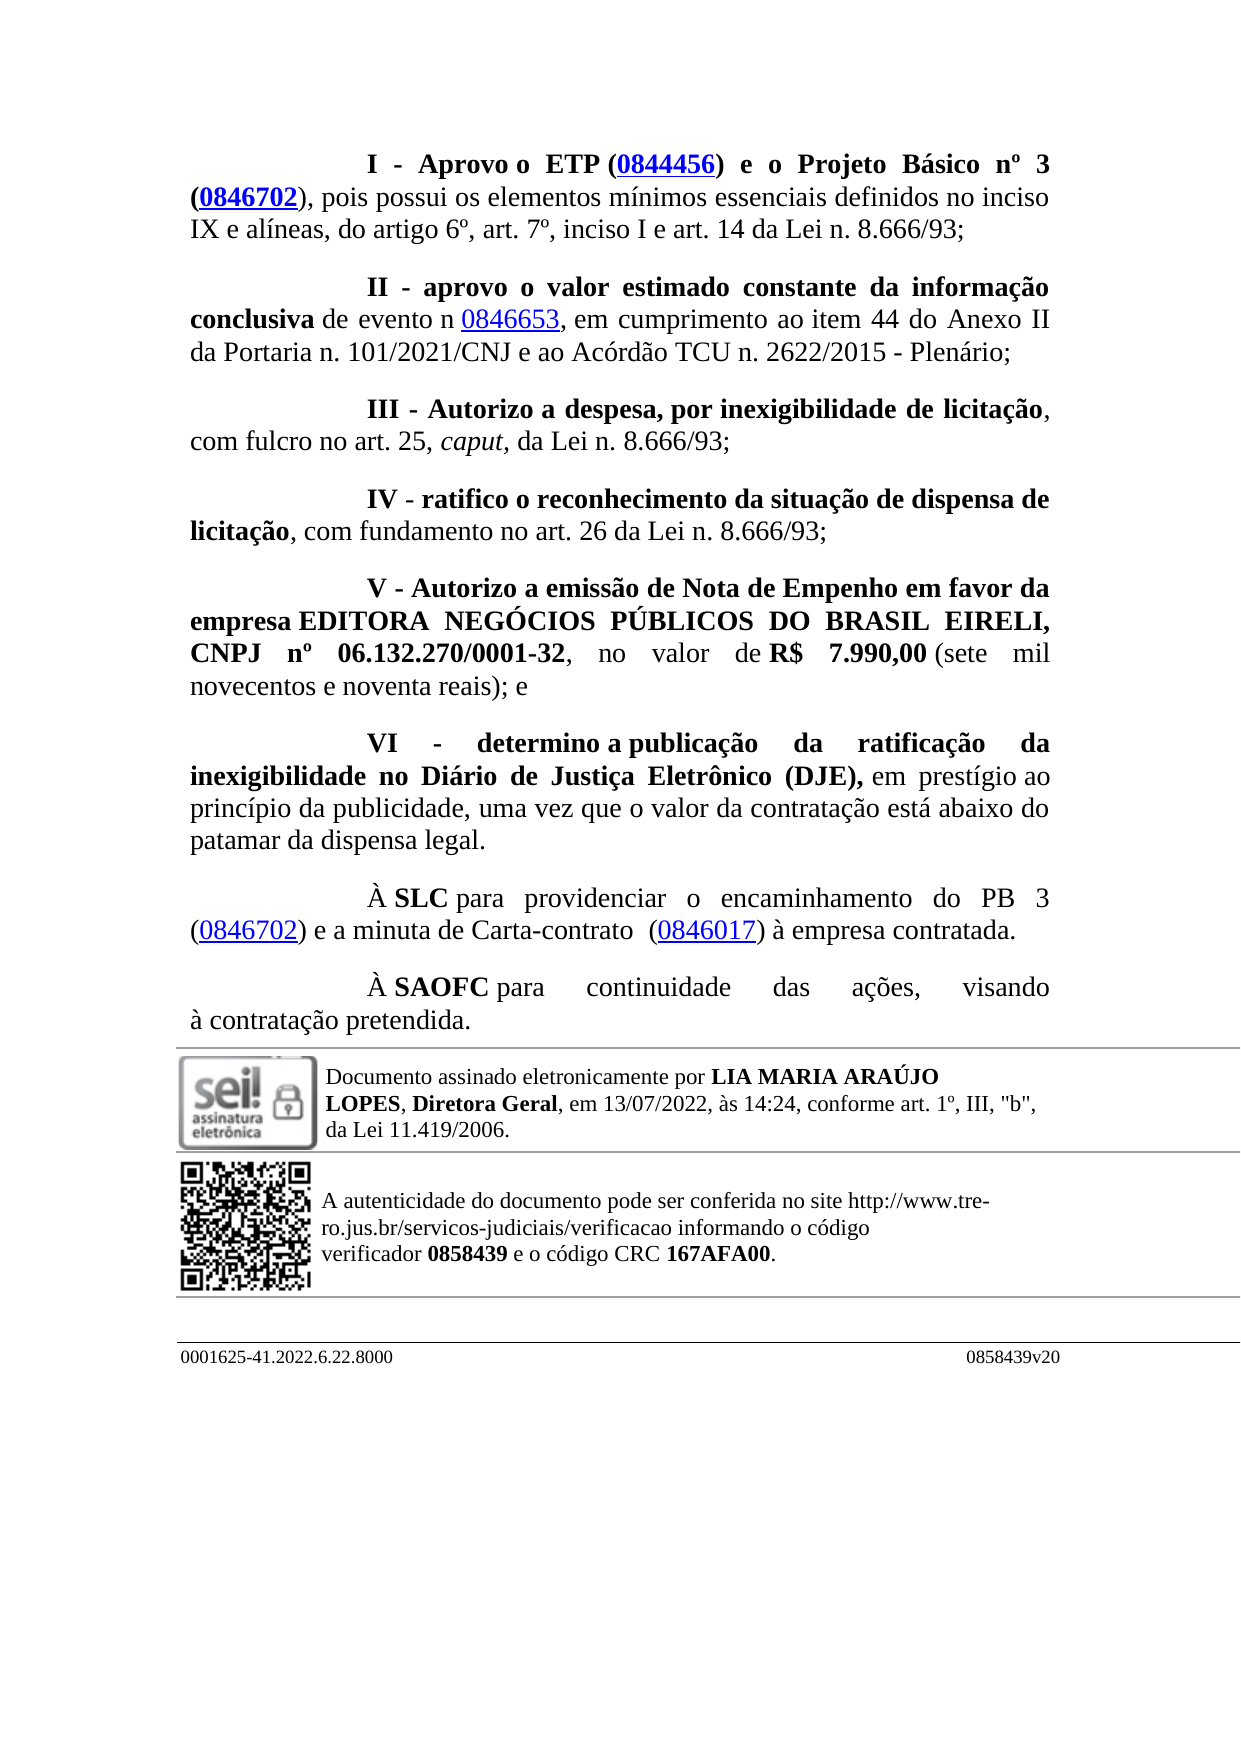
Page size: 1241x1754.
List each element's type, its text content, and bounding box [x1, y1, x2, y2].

table_header [177, 1158, 319, 1296]
table_header A autenticidade do documento pode ser conferida no site http://www.tre-ro.jus.br/servicos-judiciais/verificacao informando o código verificador 0858439 e o código CRC 167AFA00. [319, 1158, 1063, 1296]
table_header 0858439v20 [620, 1343, 1063, 1371]
text III - Autorizo a despesa, por inexigibilidade de licitação, com fulcro no art. 25, caput, da Lei n. 8.666/93; [190, 392, 1051, 457]
table_header [177, 1054, 324, 1151]
text II - aprovo o valor estimado constante da informação conclusiva de evento n 0846653, em cumprimento ao item 44 do Anexo II da Portaria n. 101/2021/CNJ e ao Acórdão TCU n. 2622/2015 - Plenário; [190, 270, 1051, 367]
text V - Autorizo a emissão de Nota de Empenho em favor da empresa EDITORA NEGÓCIOS PÚBLICOS DO BRASIL EIRELI, CNPJ nº 06.132.270/0001-32, no valor de R$ 7.990,00 (sete mil novecentos e noventa reais); e [190, 572, 1051, 701]
text À SLC para providenciar o encaminhamento do PB 3 (0846702) e a minuta de Carta-contrato (0846017) à empresa contratada. [190, 881, 1051, 946]
text I - Aprovo o ETP (0844456) e o Projeto Básico nº 3 (0846702), pois possui os elementos mínimos essenciais definidos no inciso IX e alíneas, do artigo 6º, art. 7º, inciso I e art. 14 da Lei n. 8.666/93; [190, 148, 1051, 245]
table_header Documento assinado eletronicamente por LIA MARIA ARAÚJO LOPES, Diretora Geral, em 13/07/2022, às 14:24, conforme art. 1º, III, "b", da Lei 11.419/2006. [324, 1054, 1063, 1151]
table_header 0001625-41.2022.6.22.8000 [177, 1343, 620, 1371]
text À SAOFC para continuidade das ações, visando à contratação pretendida. [190, 971, 1051, 1035]
text IV - ratifico o reconhecimento da situação de dispensa de licitação, com fundamento no art. 26 da Lei n. 8.666/93; [190, 482, 1051, 547]
text VI - determino a publicação da ratificação da inexigibilidade no Diário de Justiça Eletrônico (DJE), em prestígio ao princípio da publicidade, uma vez que o valor da contratação está abaixo do patamar da dispensa legal. [190, 726, 1051, 856]
